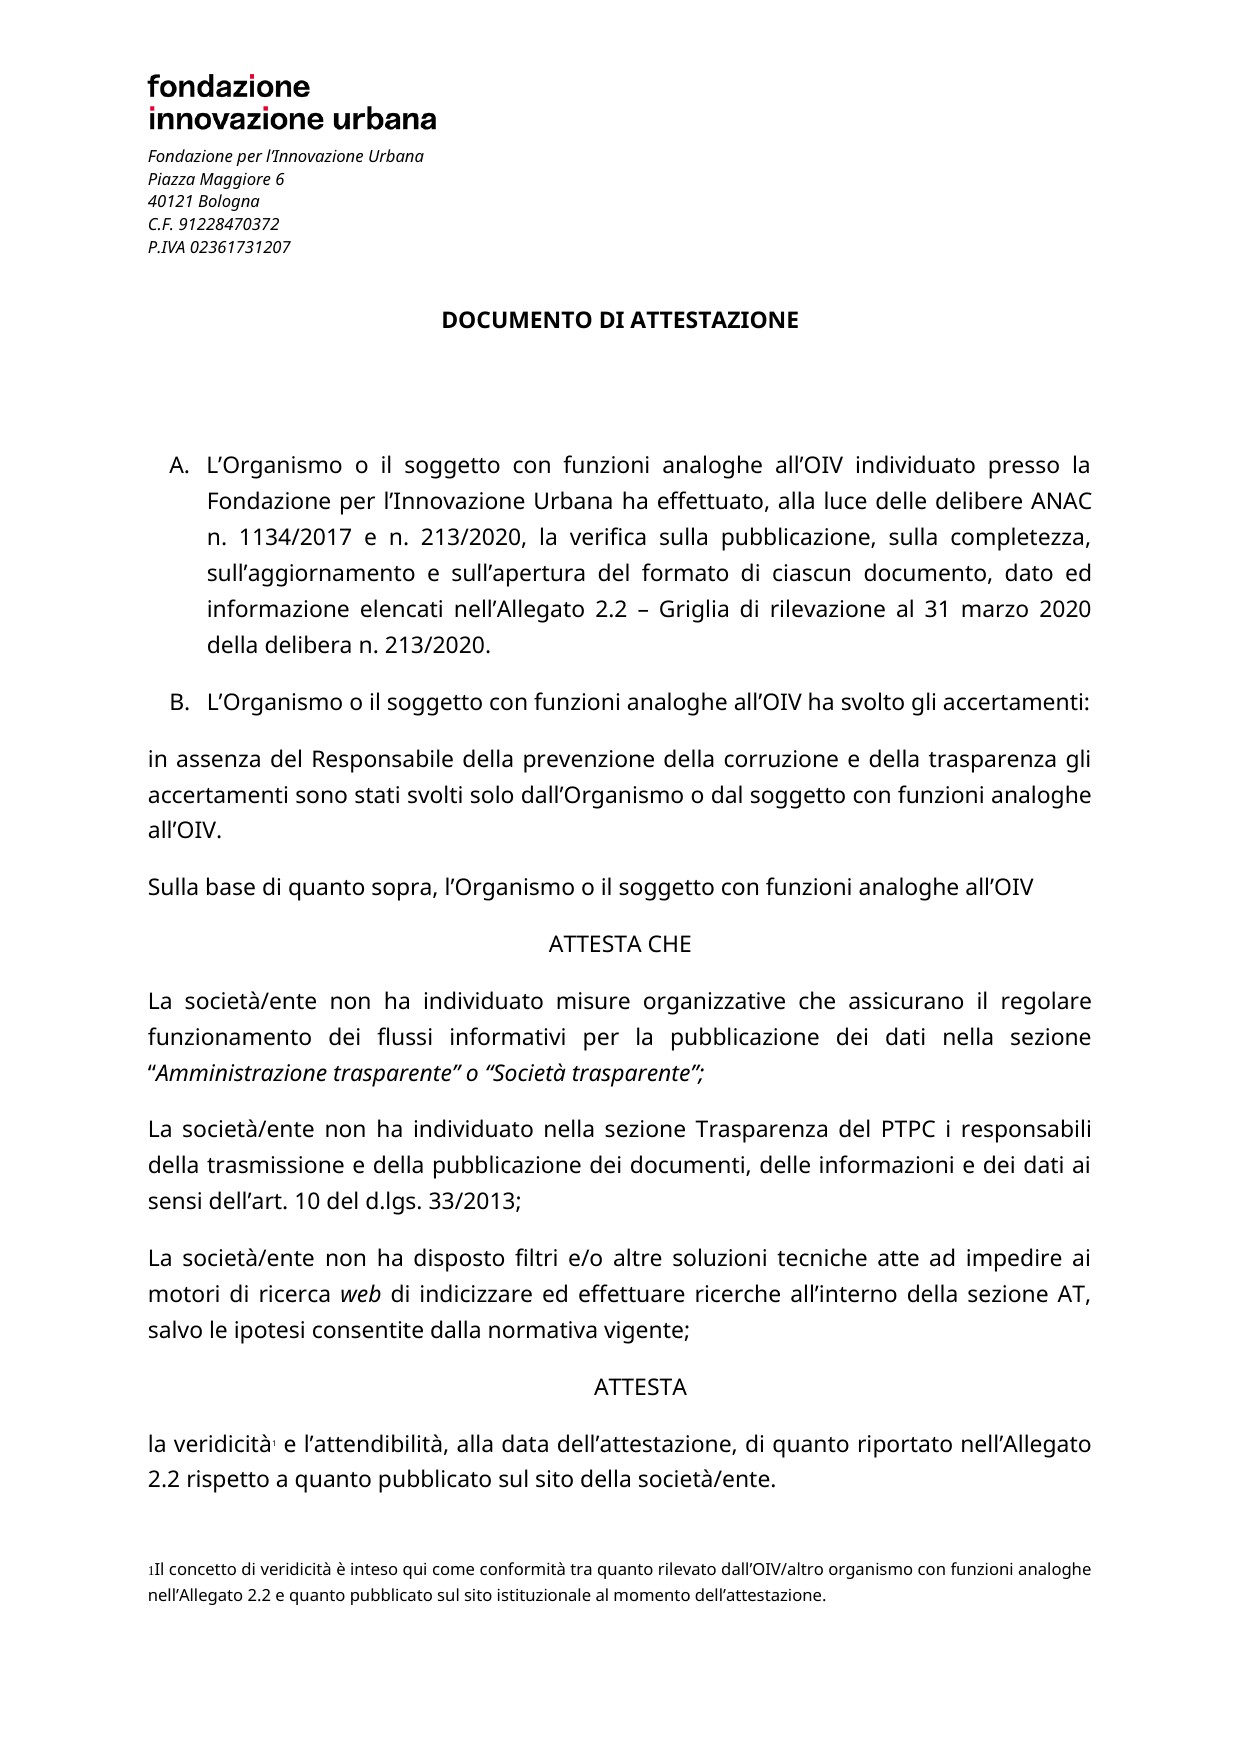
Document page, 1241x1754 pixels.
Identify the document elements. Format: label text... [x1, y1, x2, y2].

text DOCUMENTO DI ATTESTAZIONE [148, 303, 1093, 363]
text Sulla base di quanto sopra, l’Organismo o il soggetto con funzioni analoghe all’OIV [148, 871, 1093, 902]
picture [147, 58, 1101, 145]
text ATTESTA [188, 1371, 1093, 1402]
text in assenza del Responsabile della prevenzione della corruzione e della trasparenza gli accertamenti sono stati svolti solo dall’Organismo o dal soggetto con funzioni analoghe all’OIV. [148, 743, 1093, 846]
list L’Organismo o il soggetto con funzioni analoghe all’OIV individuato presso la Fondazione per l’Innovazione Urbana ha effettuato, alla luce delle delibere ANAC n. 1134/2017 e n. 213/2020, la verifica sulla pubblicazione, sulla completezza, sull’aggiornamento e sull’apertura del formato di ciascun documento, dato ed informazione elencati nell’Allegato 2.2 – Griglia di rilevazione al 31 marzo 2020 della delibera n. 213/2020. [169, 449, 1093, 660]
text ATTESTA CHE [148, 928, 1093, 959]
text La società/ente non ha individuato misure organizzative che assicurano il regolare funzionamento dei flussi informativi per la pubblicazione dei dati nella sezione “Amministrazione trasparente” o “Società trasparente”; [148, 985, 1093, 1088]
text La società/ente non ha individuato nella sezione Trasparenza del PTPC i responsabili della trasmissione e della pubblicazione dei documenti, delle informazioni e dei dati ai sensi dell’art. 10 del d.lgs. 33/2013; [148, 1113, 1093, 1217]
text Il concetto di veridicità è inteso qui come conformità tra quanto rilevato dall’OIV/altro organismo con funzioni analoghe nell’Allegato 2.2 e quanto pubblicato sul sito istituzionale al momento dell’attestazione. [148, 1558, 1093, 1606]
list L’Organismo o il soggetto con funzioni analoghe all’OIV ha svolto gli accertamenti: [169, 686, 1093, 717]
text la veridicità e l’attendibilità, alla data dell’attestazione, di quanto riportato nell’Allegato 2.2 rispetto a quanto pubblicato sul sito della società/ente. [148, 1427, 1093, 1495]
text La società/ente non ha disposto filtri e/o altre soluzioni tecniche atte ad impedire ai motori di ricerca web di indicizzare ed effettuare ricerche all’interno della sezione AT, salvo le ipotesi consentite dalla normativa vigente; [148, 1242, 1093, 1345]
